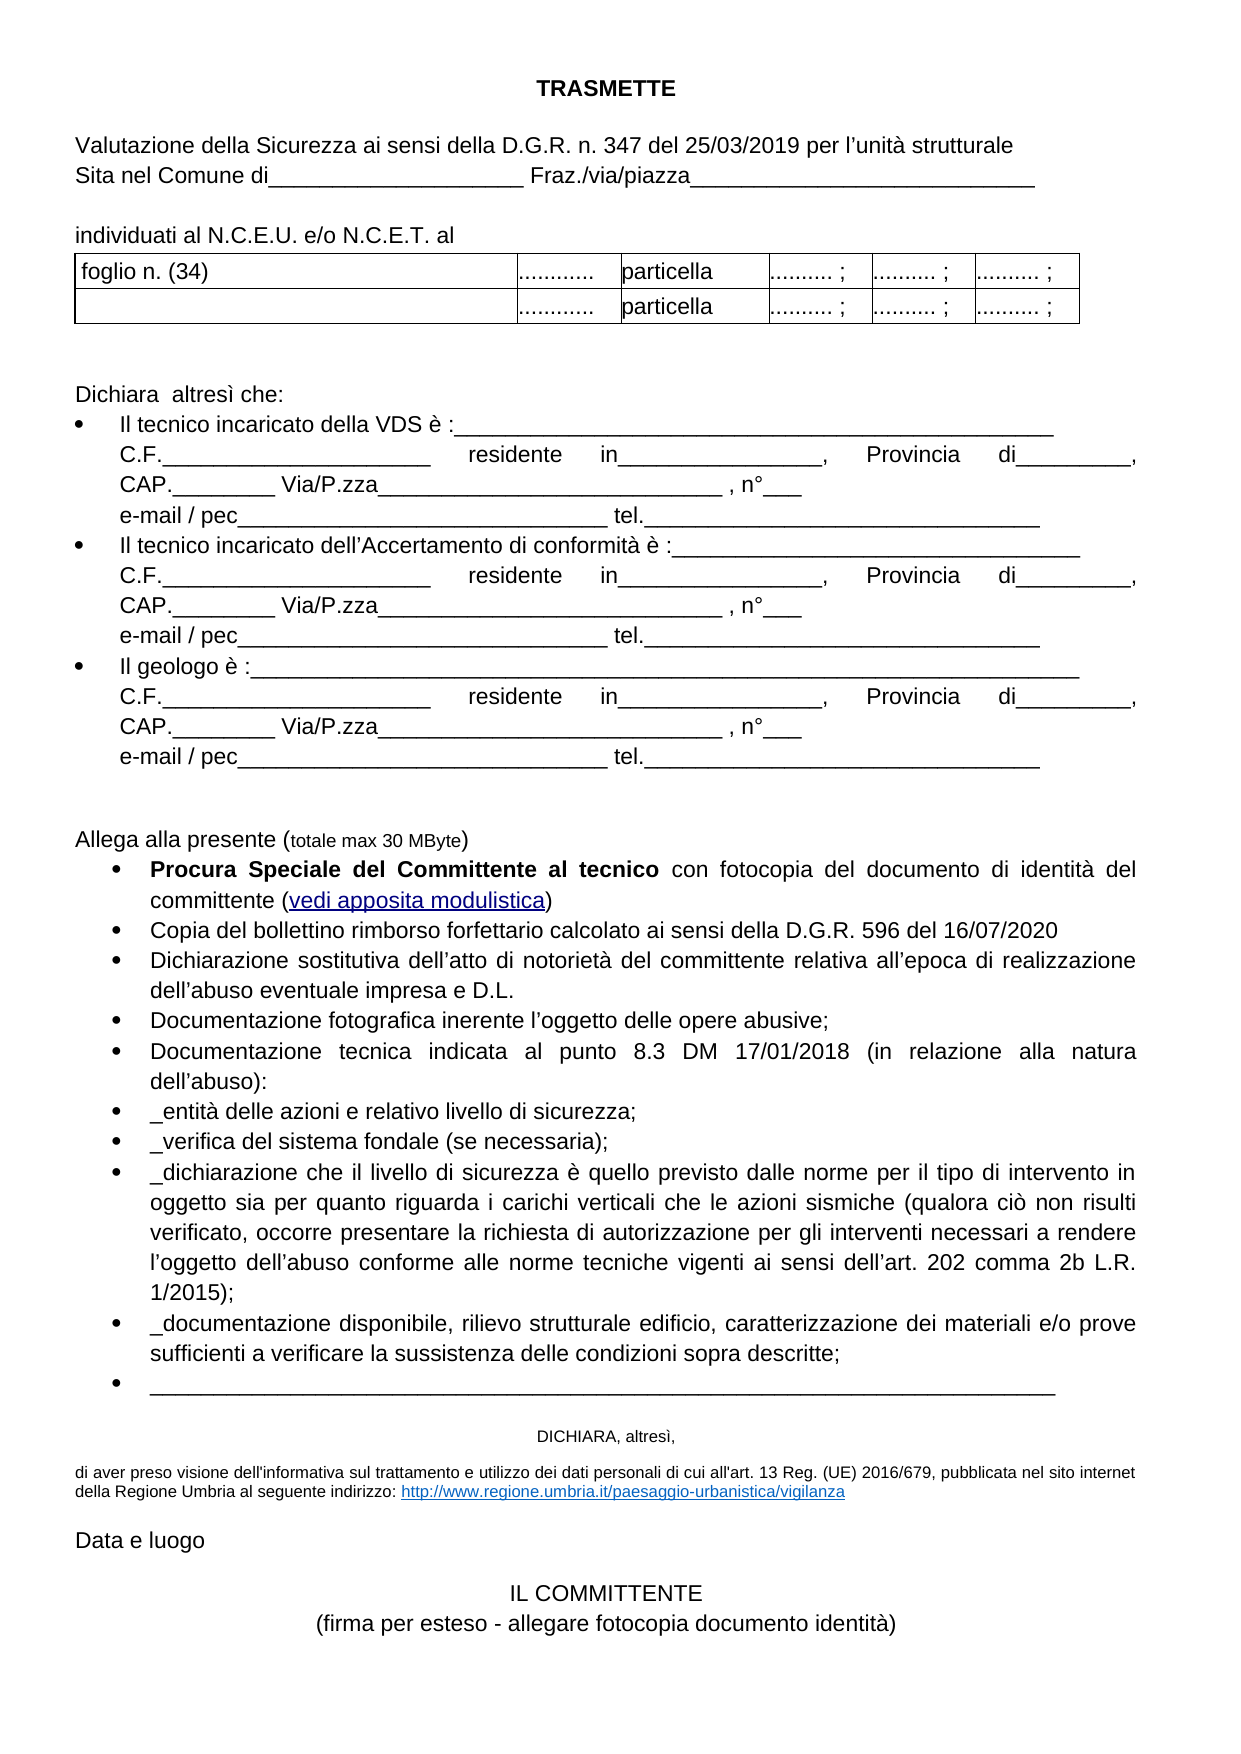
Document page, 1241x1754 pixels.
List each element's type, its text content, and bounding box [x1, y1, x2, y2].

list Il geologo è :_________________________________________________________________ [75, 653, 1137, 679]
text Valutazione della Sicurezza ai sensi della D.G.R. n. 347 del 25/03/2019 per l’unità strutturale [75, 132, 1137, 158]
table_header foglio n. (34) [76, 254, 517, 288]
text Sita nel Comune di____________________ Fraz./via/piazza___________________________ [75, 162, 1137, 188]
text C.F._____________________ residente in________________, Provincia di_________, CAP.________ Via/P.zza___________________________ , n°___ [119, 441, 1137, 498]
text Allega alla presente (totale max 30 MByte) [75, 826, 1137, 853]
list _documentazione disponibile, rilievo strutturale edificio, caratterizzazione dei materiali e/o prove sufficienti a verificare la sussistenza delle condizioni sopra descritte; [112, 1309, 1137, 1366]
table_header .......... ; [770, 254, 872, 288]
text C.F._____________________ residente in________________, Provincia di_________, CAP.________ Via/P.zza___________________________ , n°___ [119, 562, 1137, 619]
table_cell ............ [518, 289, 621, 323]
list Il tecnico incaricato dell’Accertamento di conformità è :________________________________ [75, 532, 1137, 558]
text e-mail / pec_____________________________ tel._______________________________ [119, 502, 1137, 528]
list Procura Speciale del Committente al tecnico con fotocopia del documento di identità del committente (vedi apposita modulistica) [112, 856, 1137, 913]
text TRASMETTE [75, 75, 1137, 101]
text di aver preso visione dell'informativa sul trattamento e utilizzo dei dati personali di cui all'art. 13 Reg. (UE) 2016/679, pubblicata nel sito internet della Regione Umbria al seguente indirizzo: http://www.regione.umbria.it/paesaggio-urbanistica/vigilanza [75, 1463, 1137, 1501]
text DICHIARA, altresì, [75, 1427, 1137, 1446]
table_header particella [622, 254, 769, 288]
text individuati al N.C.E.U. e/o N.C.E.T. al [75, 222, 1137, 248]
text e-mail / pec_____________________________ tel._______________________________ [119, 743, 1137, 770]
table_header ............ [518, 254, 621, 288]
list Il tecnico incaricato della VDS è :_______________________________________________ [75, 411, 1137, 437]
list Dichiarazione sostitutiva dell’atto di notorietà del committente relativa all’epoca di realizzazione dell’abuso eventuale impresa e D.L. [112, 947, 1137, 1004]
list Documentazione tecnica indicata al punto 8.3 DM 17/01/2018 (in relazione alla natura dell’abuso): [112, 1038, 1137, 1094]
table_header .......... ; [976, 254, 1079, 288]
list Documentazione fotografica inerente l’oggetto delle opere abusive; [112, 1007, 1137, 1034]
table_cell .......... ; [873, 289, 975, 323]
table_cell [76, 289, 517, 323]
text Data e luogo [75, 1527, 1137, 1554]
table_header .......... ; [873, 254, 975, 288]
table_cell particella [622, 289, 769, 323]
text IL COMMITTENTE [75, 1580, 1137, 1606]
text Dichiara altresì che: [75, 381, 1137, 407]
list _verifica del sistema fondale (se necessaria); [112, 1128, 1137, 1155]
text C.F._____________________ residente in________________, Provincia di_________, CAP.________ Via/P.zza___________________________ , n°___ [119, 683, 1137, 739]
table_cell .......... ; [976, 289, 1079, 323]
text e-mail / pec_____________________________ tel._______________________________ [119, 622, 1137, 649]
list _entità delle azioni e relativo livello di sicurezza; [112, 1098, 1137, 1124]
list _dichiarazione che il livello di sicurezza è quello previsto dalle norme per il tipo di intervento in oggetto sia per quanto riguarda i carichi verticali che le azioni sismiche (qualora ciò non risulti verificato, occorre presentare la richiesta di autorizzazione per gli interventi necessari a rendere l’oggetto dell’abuso conforme alle norme tecniche vigenti ai sensi dell’art. 202 comma 2b L.R. 1/2015); [112, 1158, 1137, 1306]
table_cell .......... ; [770, 289, 872, 323]
list _______________________________________________________________________ [112, 1370, 1137, 1396]
list Copia del bollettino rimborso forfettario calcolato ai sensi della D.G.R. 596 del 16/07/2020 [112, 917, 1137, 943]
text (firma per esteso - allegare fotocopia documento identità) [75, 1610, 1137, 1637]
